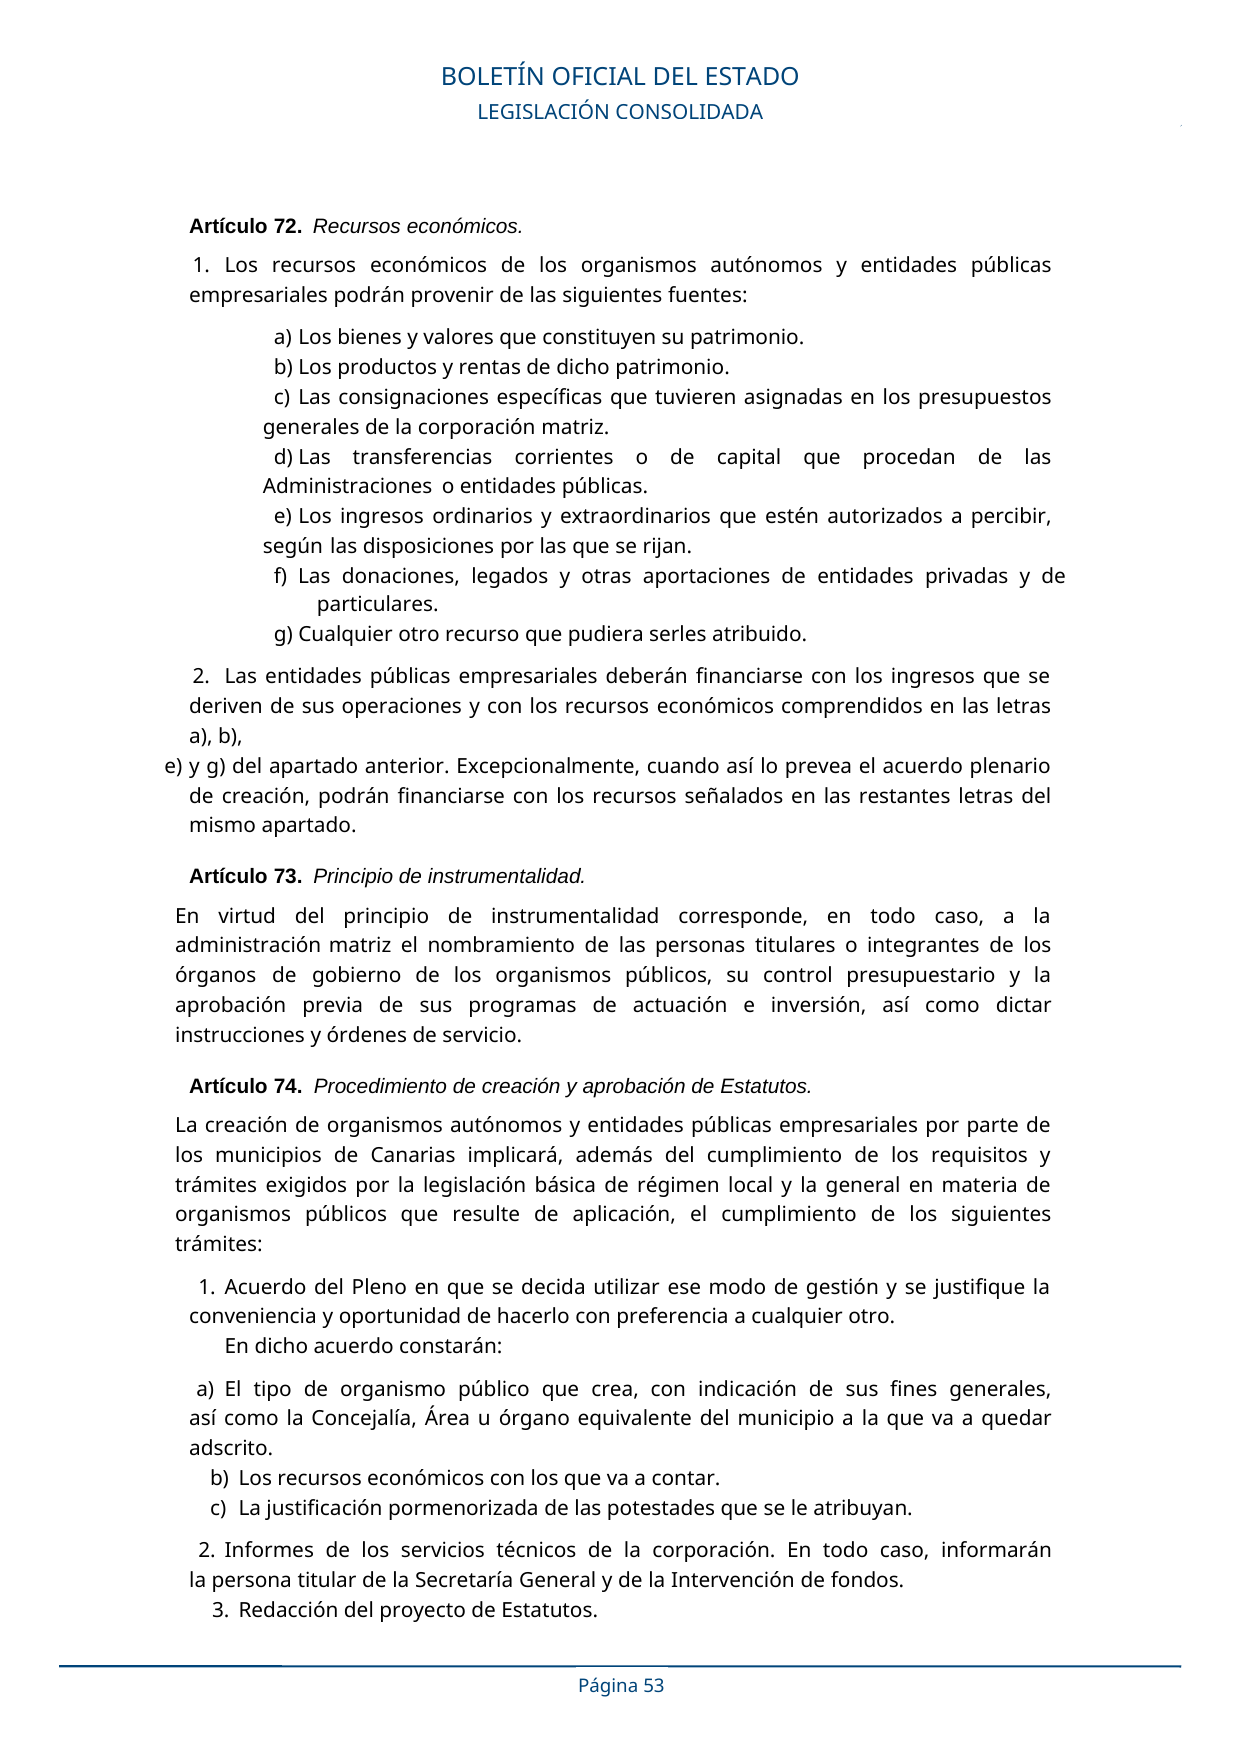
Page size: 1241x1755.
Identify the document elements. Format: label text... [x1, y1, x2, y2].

list Las consignaciones específicas que tuvieren asignadas en los presupuestos generales de la corporación matriz. [238, 382, 1052, 440]
list y g) del apartado anterior. Excepcionalmente, cuando así lo prevea el acuerdo plenario de creación, podrán financiarse con los recursos señalados en las restantes letras del mismo apartado. [175, 751, 1052, 839]
list Los bienes y valores que constituyen su patrimonio. [238, 322, 1066, 351]
text En virtud del principio de instrumentalidad corresponde, en todo caso, a la administración matriz el nombramiento de las personas titulares o integrantes de los órganos de gobierno de los organismos públicos, su control presupuestario y la aprobación previa de sus programas de actuación e inversión, así como dictar instrucciones y órdenes de servicio. [175, 901, 1052, 1048]
text Artículo 73. Principio de instrumentalidad. [189, 864, 1066, 888]
list Redacción del proyecto de Estatutos. [224, 1595, 1066, 1623]
text La creación de organismos autónomos y entidades públicas empresariales por parte de los municipios de Canarias implicará, además del cumplimiento de los requisitos y trámites exigidos por la legislación básica de régimen local y la general en materia de organismos públicos que resulte de aplicación, el cumplimiento de los siguientes trámites: [175, 1110, 1052, 1258]
list Informes de los servicios técnicos de la corporación. En todo caso, informarán la persona titular de la Secretaría General y de la Intervención de fondos. [175, 1535, 1052, 1593]
list La justificación pormenorizada de las potestades que se le atribuyan. [224, 1493, 1066, 1521]
list Los recursos económicos con los que va a contar. [224, 1463, 1066, 1491]
list Los recursos económicos de los organismos autónomos y entidades públicas empresariales podrán provenir de las siguientes fuentes: [175, 250, 1052, 309]
list Las entidades públicas empresariales deberán financiarse con los ingresos que se deriven de sus operaciones y con los recursos económicos comprendidos en las letras a), b), [175, 662, 1052, 750]
list Los ingresos ordinarios y extraordinarios que estén autorizados a percibir, según las disposiciones por las que se rijan. [238, 501, 1051, 559]
list Acuerdo del Pleno en que se decida utilizar ese modo de gestión y se justifique la conveniencia y oportunidad de hacerlo con preferencia a cualquier otro. [175, 1272, 1052, 1330]
text Artículo 72. Recursos económicos. [189, 214, 1066, 238]
list Las transferencias corrientes o de capital que procedan de las Administraciones o entidades públicas. [238, 442, 1052, 500]
list El tipo de organismo público que crea, con indicación de sus fines generales, así como la Concejalía, Área u órgano equivalente del municipio a la que va a quedar adscrito. [175, 1374, 1052, 1462]
list Cualquier otro recurso que pudiera serles atribuido. [238, 619, 1066, 648]
list Los productos y rentas de dicho patrimonio. [238, 352, 1066, 381]
list Las donaciones, legados y otras aportaciones de entidades privadas y de particulares. [273, 561, 1066, 618]
text En dicho acuerdo constarán: [224, 1331, 1066, 1360]
text Artículo 74. Procedimiento de creación y aprobación de Estatutos. [189, 1074, 1066, 1098]
